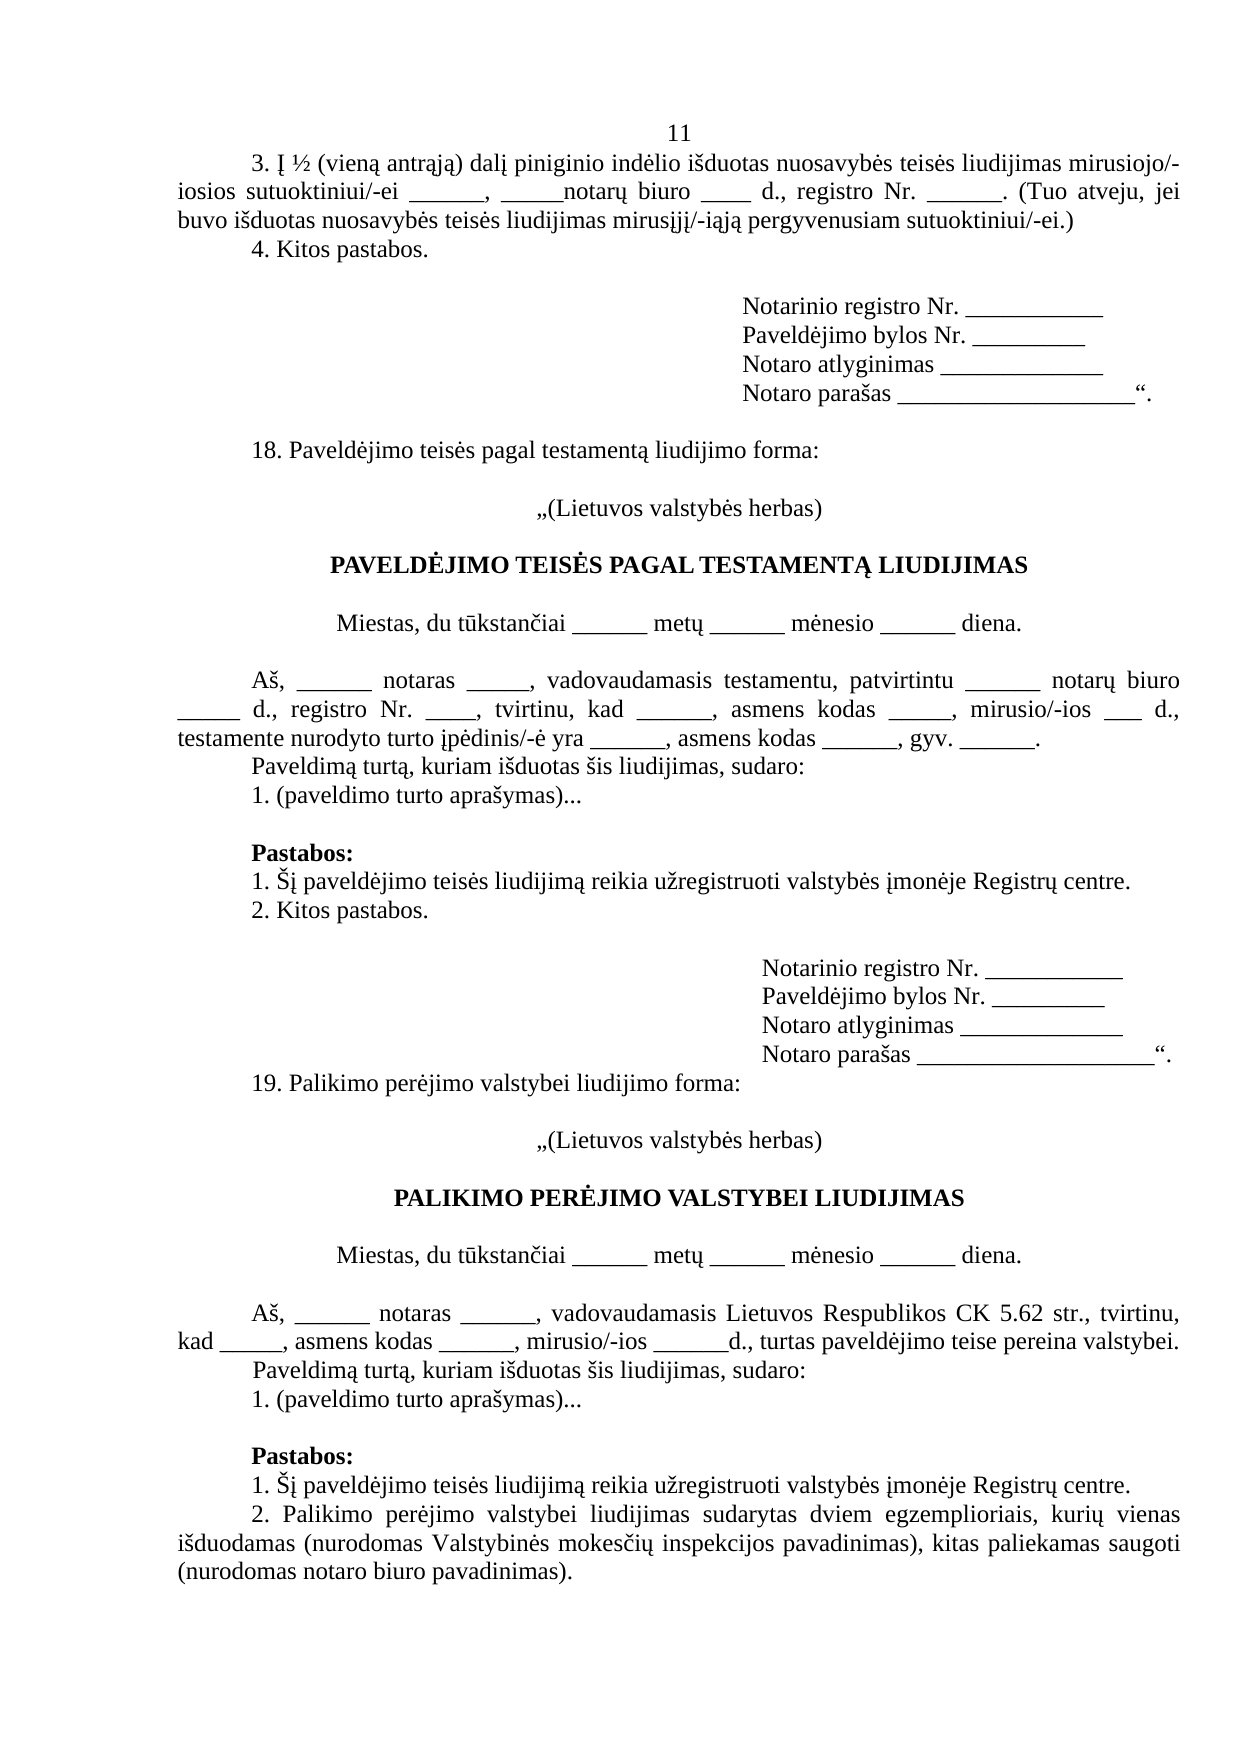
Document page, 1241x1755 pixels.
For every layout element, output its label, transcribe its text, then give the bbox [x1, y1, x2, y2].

text Paveldėjimo bylos Nr. _________ [177, 981, 1181, 1010]
text 2. Palikimo perėjimo valstybei liudijimas sudarytas dviem egzemplioriais, kurių vienas išduodamas (nurodomas Valstybinės mokesčių inspekcijos pavadinimas), kitas paliekamas saugoti (nurodomas notaro biuro pavadinimas). [177, 1499, 1181, 1585]
text 2. Kitos pastabos. [177, 895, 1181, 924]
text 1. Šį paveldėjimo teisės liudijimą reikia užregistruoti valstybės įmonėje Registrų centre. [177, 1470, 1181, 1499]
text Notaro parašas ___________________“. [177, 378, 1181, 406]
text Notarinio registro Nr. ___________ [177, 953, 1181, 981]
text 4. Kitos pastabos. [177, 234, 1181, 263]
text PAVELDĖJIMO TEISĖS PAGAL TESTAMENTĄ LIUDIJIMAS [177, 550, 1181, 579]
text 19. Palikimo perėjimo valstybei liudijimo forma: [177, 1068, 1181, 1096]
text Paveldėjimo bylos Nr. _________ [177, 320, 1181, 349]
text Pastabos: [177, 1441, 1181, 1470]
text Aš, ______ notaras _____, vadovaudamasis testamentu, patvirtintu ______ notarų biuro _____ d., registro Nr. ____, tvirtinu, kad ______, asmens kodas _____, mirusio/-ios ___ d., testamente nurodyto turto įpėdinis/-ė yra ______, asmens kodas ______, gyv. ______. [177, 665, 1181, 751]
text 1. (paveldimo turto aprašymas)... [177, 780, 1181, 809]
text Paveldimą turtą, kuriam išduotas šis liudijimas, sudaro: [177, 751, 1181, 780]
text „(Lietuvos valstybės herbas) [177, 1125, 1181, 1154]
text Paveldimą turtą, kuriam išduotas šis liudijimas, sudaro: [177, 1355, 1181, 1384]
text 18. Paveldėjimo teisės pagal testamentą liudijimo forma: [177, 435, 1181, 464]
text „(Lietuvos valstybės herbas) [177, 493, 1181, 521]
text 1. (paveldimo turto aprašymas)... [177, 1384, 1181, 1413]
text Notaro parašas ___________________“. [177, 1039, 1181, 1068]
text 3. Į ½ (vieną antrąją) dalį piniginio indėlio išduotas nuosavybės teisės liudijimas mirusiojo/-iosios sutuoktiniui/-ei ______, _____notarų biuro ____ d., registro Nr. ______. (Tuo atveju, jei buvo išduotas nuosavybės teisės liudijimas mirusįjį/-iąją pergyvenusiam sutuoktiniui/-ei.) [177, 148, 1181, 234]
text PALIKIMO PERĖJIMO VALSTYBEI LIUDIJIMAS [177, 1183, 1181, 1211]
text Notarinio registro Nr. ___________ [177, 291, 1181, 320]
text Miestas, du tūkstančiai ______ metų ______ mėnesio ______ diena. [177, 1240, 1181, 1269]
text Notaro atlyginimas _____________ [177, 1010, 1181, 1039]
text Miestas, du tūkstančiai ______ metų ______ mėnesio ______ diena. [177, 608, 1181, 636]
text Notaro atlyginimas _____________ [177, 349, 1181, 378]
text Aš, ______ notaras ______, vadovaudamasis Lietuvos Respublikos CK 5.62 str., tvirtinu, kad _____, asmens kodas ______, mirusio/-ios ______d., turtas paveldėjimo teise pereina valstybei. [177, 1298, 1181, 1355]
text Pastabos: [177, 838, 1181, 866]
text 1. Šį paveldėjimo teisės liudijimą reikia užregistruoti valstybės įmonėje Registrų centre. [177, 866, 1181, 895]
